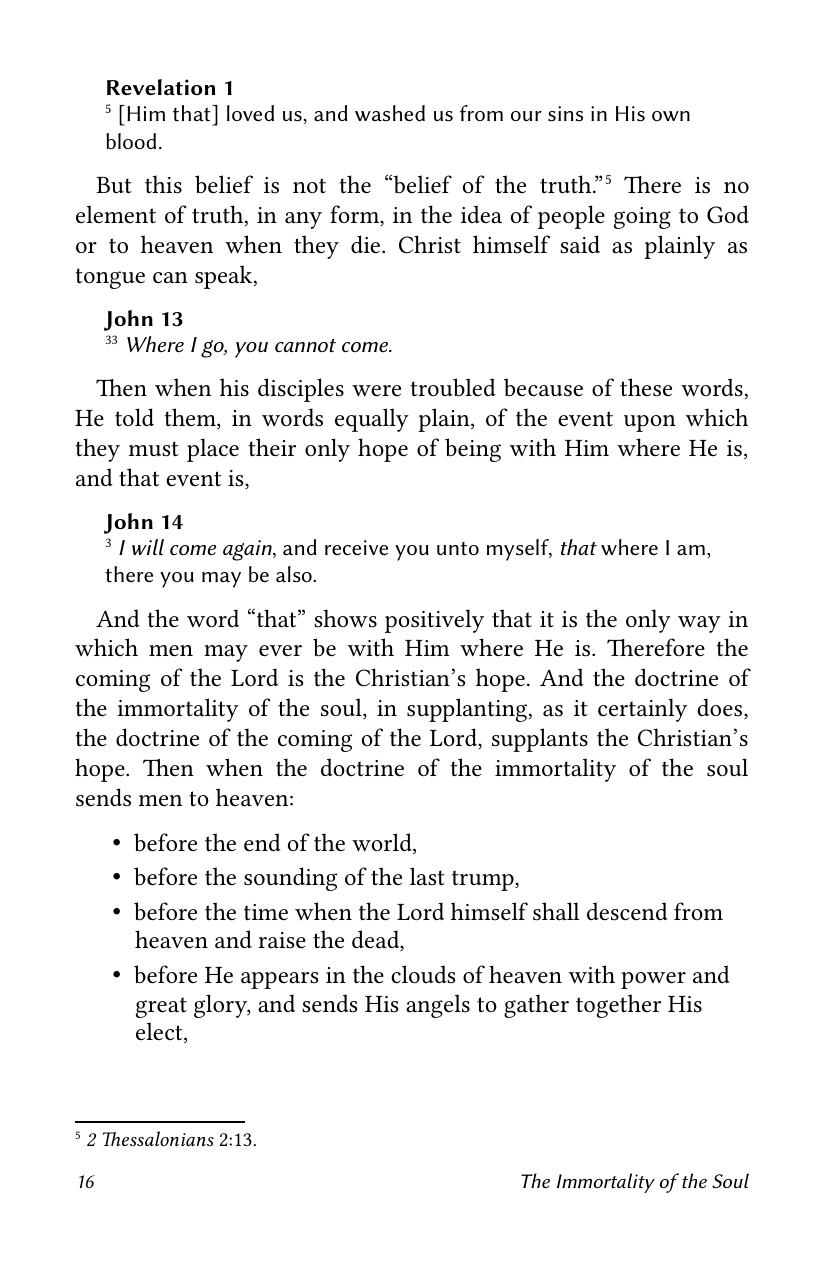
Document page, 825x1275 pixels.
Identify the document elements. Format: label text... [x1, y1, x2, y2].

text 3 I will come again, and receive you unto myself, that where I am, there you may be also. [105, 535, 720, 588]
text John 14 [105, 509, 750, 535]
text 33 Where I go, you cannot come. [105, 332, 720, 358]
text But this belief is not the “belief of the truth.” There is no element of truth, in any form, in the idea of people going to God or to heaven when they die. Christ himself said as plainly as tongue can speak, [75, 171, 750, 289]
text 2 Thessalonians 2:13. [75, 1128, 750, 1152]
list before the time when the Lord himself shall descend from heaven and raise the dead, [112, 898, 750, 955]
list before He appears in the clouds of heaven with power and great glory, and sends His angels to gather together His elect, [112, 961, 750, 1047]
text Then when his disciples were troubled because of these words, He told them, in words equally plain, of the event upon which they must place their only hope of being with Him where He is, and that event is, [75, 374, 750, 492]
text Revelation 1 [105, 75, 750, 101]
text And the word “that” shows positively that it is the only way in which men may ever be with Him where He is. Therefore the coming of the Lord is the Christian’s hope. And the doctrine of the immortality of the soul, in supplanting, as it certainly does, the doctrine of the coming of the Lord, supplants the Christian’s hope. Then when the doctrine of the immortality of the soul sends men to heaven: [75, 604, 750, 812]
text 5 [Him that] loved us, and washed us from our sins in His own blood. [105, 101, 720, 155]
text John 13 [105, 306, 750, 332]
list before the sounding of the last trump, [112, 863, 750, 892]
list before the end of the world, [112, 829, 750, 857]
